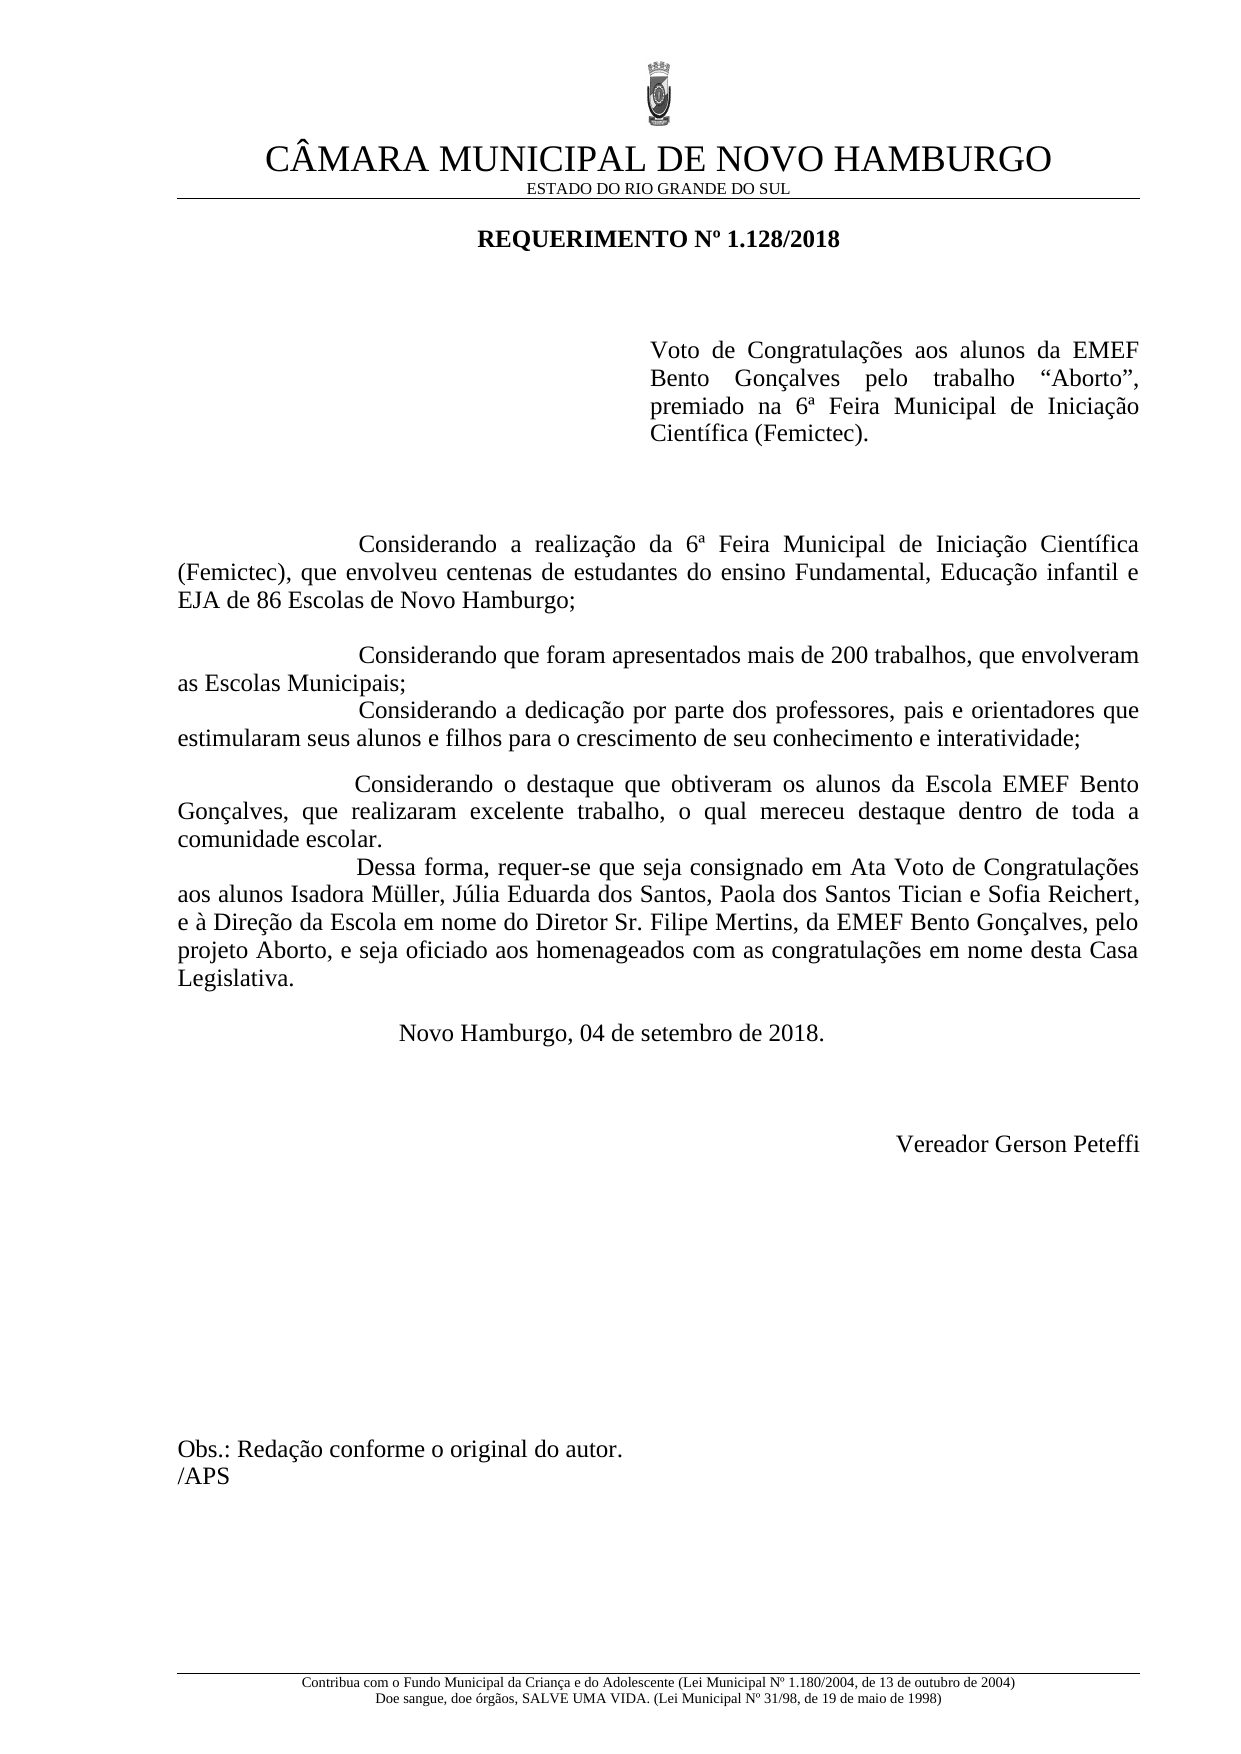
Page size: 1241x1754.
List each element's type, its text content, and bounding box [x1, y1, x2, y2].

text REQUERIMENTO Nº 1.128/2018 [177, 226, 1140, 253]
text Considerando a dedicação por parte dos professores, pais e orientadores que estimularam seus alunos e filhos para o crescimento de seu conhecimento e interatividade; [177, 697, 1140, 752]
text Vereador Gerson Peteffi [177, 1130, 1140, 1158]
text Dessa forma, requer-se que seja consignado em Ata Voto de Congratulações aos alunos Isadora Müller, Júlia Eduarda dos Santos, Paola dos Santos Tician e Sofia Reichert, e à Direção da Escola em nome do Diretor Sr. Filipe Mertins, da EMEF Bento Gonçalves, pelo projeto Aborto, e seja oficiado aos homenageados com as congratulações em nome desta Casa Legislativa. [177, 853, 1140, 991]
text Voto de Congratulações aos alunos da EMEF Bento Gonçalves pelo trabalho “Aborto”, premiado na 6ª Feira Municipal de Iniciação Científica (Femictec). [650, 336, 1140, 447]
text Considerando a realização da 6ª Feira Municipal de Iniciação Científica (Femictec), que envolveu centenas de estudantes do ensino Fundamental, Educação infantil e EJA de 86 Escolas de Novo Hamburgo; [177, 530, 1140, 613]
list Novo Hamburgo, 04 de setembro de 2018. [177, 1019, 1140, 1047]
text /APS [177, 1462, 1140, 1490]
text Obs.: Redação conforme o original do autor. [177, 1435, 1140, 1462]
text Considerando o destaque que obtiveram os alunos da Escola EMEF Bento Gonçalves, que realizaram excelente trabalho, o qual mereceu destaque dentro de toda a comunidade escolar. [177, 770, 1140, 853]
text Considerando que foram apresentados mais de 200 trabalhos, que envolveram as Escolas Municipais; [177, 641, 1140, 697]
